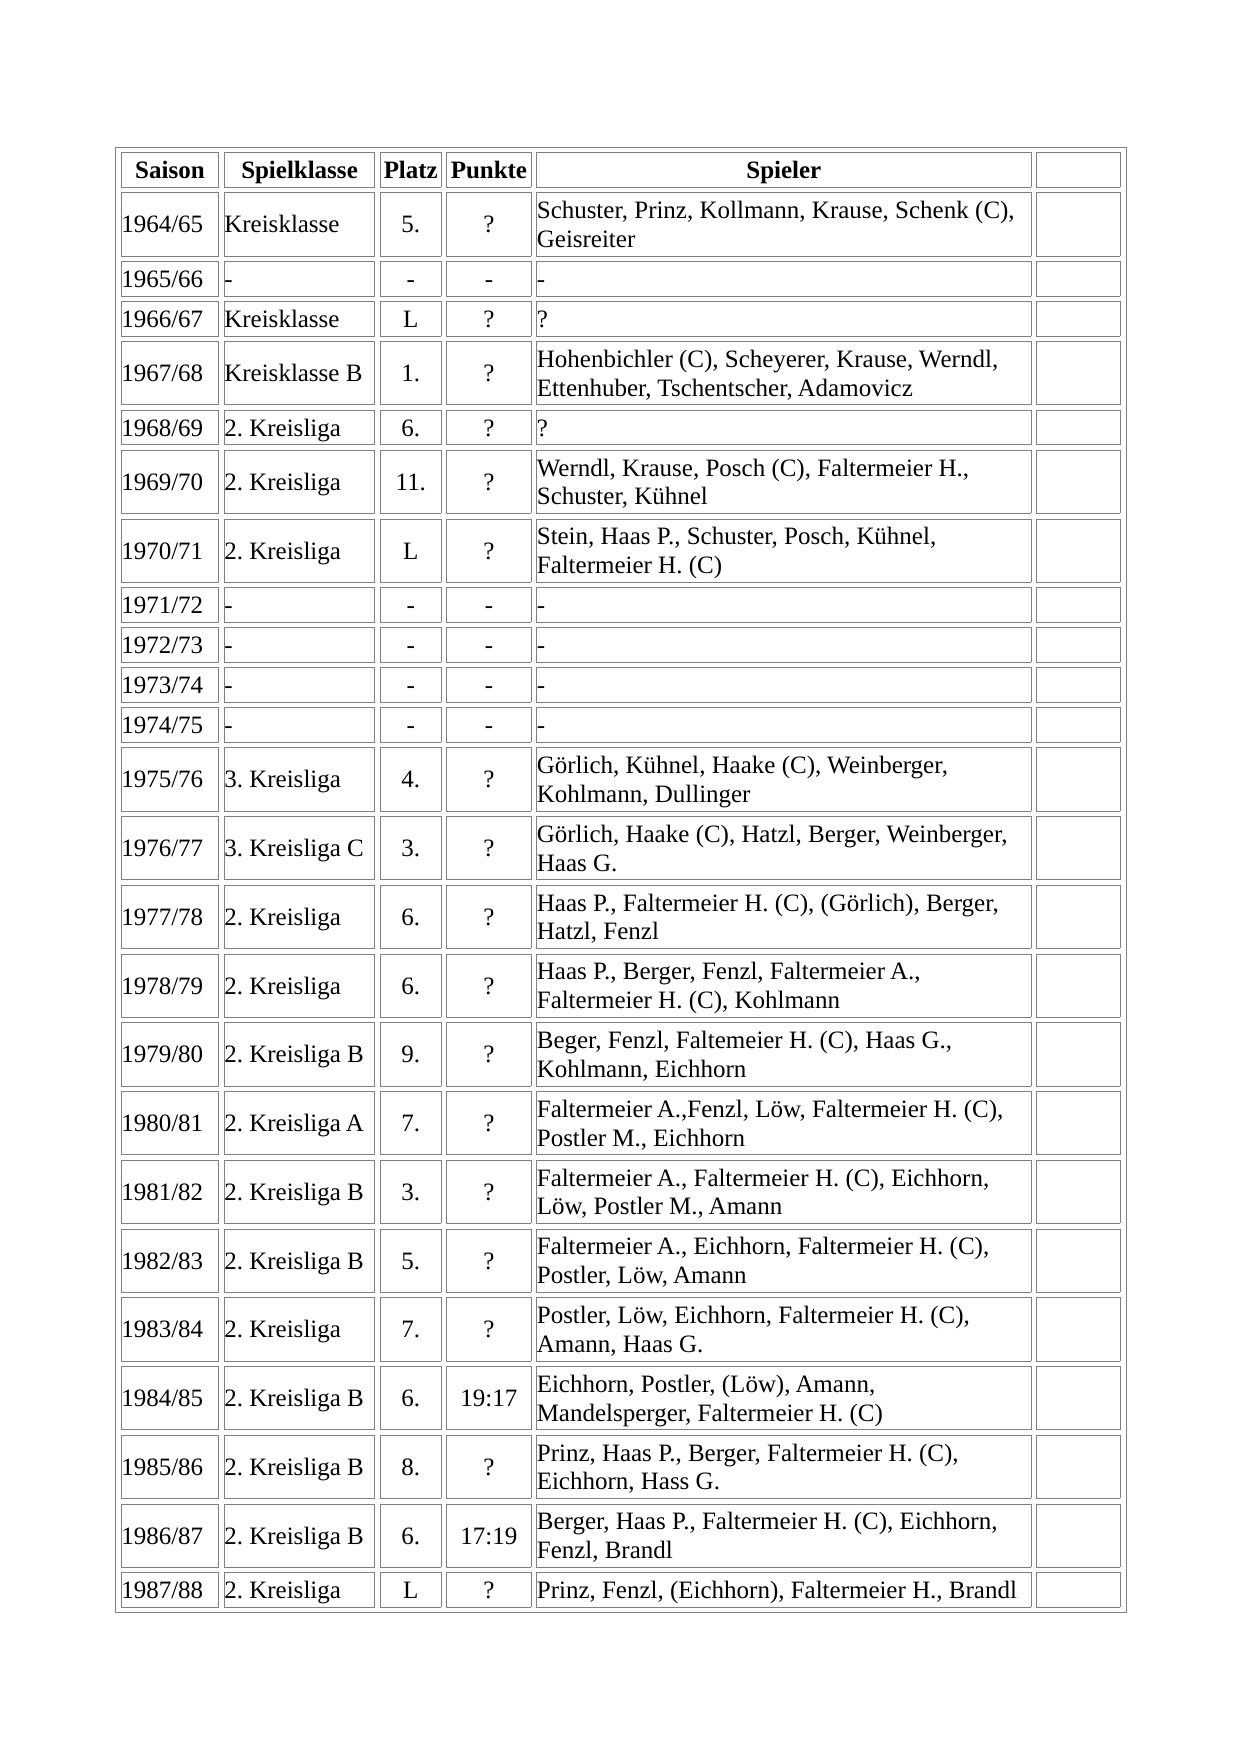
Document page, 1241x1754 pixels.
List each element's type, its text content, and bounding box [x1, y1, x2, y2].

table_cell Kreisklasse B [221, 336, 377, 404]
table_cell 1983/84 [118, 1292, 221, 1361]
table_header Spielklasse [221, 148, 377, 187]
table_cell [1037, 451, 1120, 513]
table_cell - [377, 582, 444, 622]
table_cell [1037, 1161, 1120, 1223]
table_cell [1034, 582, 1123, 622]
table_cell - [447, 708, 531, 742]
table_cell 11. [377, 444, 444, 513]
table_cell [1034, 622, 1123, 662]
table_cell - [377, 702, 444, 742]
table_cell [1034, 256, 1123, 296]
table_cell Prinz, Fenzl, (Eichhorn), Faltermeier H., Brandl [534, 1567, 1033, 1607]
table_cell [1037, 1092, 1120, 1154]
table_cell [1034, 1223, 1123, 1292]
table_cell - [534, 582, 1033, 622]
table_cell Kreisklasse [221, 187, 377, 256]
table_cell 6. [377, 404, 444, 444]
table_cell ? [444, 1017, 534, 1086]
table_cell [1034, 404, 1123, 444]
table_cell ? [444, 811, 534, 879]
table_cell [1037, 342, 1120, 404]
table_cell [1037, 1230, 1120, 1292]
table_cell ? [444, 1292, 534, 1361]
table_cell 1970/71 [118, 513, 221, 582]
table_cell [1034, 1017, 1123, 1086]
table_cell Werndl, Krause, Posch (C), Faltermeier H., Schuster, Kühnel [534, 444, 1033, 513]
table_cell [1037, 748, 1120, 811]
table_cell Kreisklasse [221, 296, 377, 336]
table_cell 4. [377, 742, 444, 811]
table_cell [1034, 296, 1123, 336]
table_cell 9. [377, 1017, 444, 1086]
table_header Saison [118, 148, 221, 187]
table_cell ? [444, 187, 534, 256]
table_cell - [447, 668, 531, 702]
table_cell - [444, 702, 534, 742]
table_cell ? [444, 742, 534, 811]
table_cell [1034, 1154, 1123, 1223]
table_cell - [225, 708, 374, 742]
table_cell ? [444, 404, 534, 444]
table_cell ? [534, 296, 1033, 336]
table_cell 3. [377, 1154, 444, 1223]
table_cell [1037, 411, 1120, 444]
table_cell - [221, 622, 377, 662]
table_cell ? [444, 296, 534, 336]
table_cell [1034, 1292, 1123, 1361]
table_cell [1037, 1573, 1120, 1607]
table_cell 6. [377, 879, 444, 948]
table_cell [1037, 1367, 1120, 1429]
table_cell ? [444, 513, 534, 582]
table_cell 1964/65 [118, 187, 221, 256]
table_cell 3. Kreisliga [221, 742, 377, 811]
table_cell 1980/81 [118, 1086, 221, 1154]
table_header [1034, 148, 1123, 187]
table_cell 2. Kreisliga A [221, 1086, 377, 1154]
table_cell L [377, 1567, 444, 1607]
table_cell - [537, 668, 1031, 702]
table_cell 2. Kreisliga B [221, 1429, 377, 1498]
table_cell ? [444, 444, 534, 513]
table_cell Schuster, Prinz, Kollmann, Krause, Schenk (C), Geisreiter [534, 187, 1033, 256]
table_cell - [225, 588, 374, 622]
table_cell [1034, 811, 1123, 879]
table_cell 2. Kreisliga [221, 1567, 377, 1607]
table_cell Faltermeier A., Faltermeier H. (C), Eichhorn, Löw, Postler M., Amann [534, 1154, 1033, 1223]
table_cell ? [444, 879, 534, 948]
table_cell - [381, 668, 441, 702]
table_cell 2. Kreisliga B [221, 1498, 377, 1567]
table_cell - [534, 662, 1033, 702]
table_cell [1034, 702, 1123, 742]
table_cell [1034, 444, 1123, 513]
table_cell - [537, 262, 1031, 296]
table_cell - [447, 628, 531, 662]
table_cell 1979/80 [118, 1017, 221, 1086]
table_cell 2. Kreisliga [221, 444, 377, 513]
table_cell ? [534, 404, 1033, 444]
table_cell [1034, 1361, 1123, 1429]
table_cell - [381, 708, 441, 742]
table_cell [1034, 1429, 1123, 1498]
table_cell 2. Kreisliga B [221, 1154, 377, 1223]
table_cell - [534, 702, 1033, 742]
table_cell - [444, 582, 534, 622]
table_cell 1972/73 [118, 622, 221, 662]
table_cell L [377, 296, 444, 336]
table_cell 1987/88 [118, 1567, 221, 1607]
table_cell - [377, 256, 444, 296]
table_cell - [537, 588, 1031, 622]
table_cell Görlich, Kühnel, Haake (C), Weinberger, Kohlmann, Dullinger [534, 742, 1033, 811]
table_cell [1034, 1086, 1123, 1154]
table_cell - [534, 622, 1033, 662]
table_cell L [377, 513, 444, 582]
table_cell - [221, 662, 377, 702]
table_cell 2. Kreisliga [221, 404, 377, 444]
table_cell - [534, 256, 1033, 296]
table_cell 19:17 [444, 1361, 534, 1429]
table_cell - [225, 668, 374, 702]
table_cell - [221, 582, 377, 622]
table_cell Görlich, Haake (C), Hatzl, Berger, Weinberger, Haas G. [534, 811, 1033, 879]
table_cell Haas P., Faltermeier H. (C), (Görlich), Berger, Hatzl, Fenzl [534, 879, 1033, 948]
table_cell Faltermeier A.,Fenzl, Löw, Faltermeier H. (C), Postler M., Eichhorn [534, 1086, 1033, 1154]
table_cell ? [444, 1223, 534, 1292]
table_cell [1037, 708, 1120, 742]
table_cell 1977/78 [118, 879, 221, 948]
table_cell 2. Kreisliga [221, 1292, 377, 1361]
table_cell 6. [377, 948, 444, 1017]
table_cell [1037, 1436, 1120, 1498]
table_cell 5. [377, 1223, 444, 1292]
table_cell [1037, 302, 1120, 336]
table_cell [1034, 662, 1123, 702]
table_cell 2. Kreisliga [221, 513, 377, 582]
table_cell Eichhorn, Postler, (Löw), Amann, Mandelsperger, Faltermeier H. (C) [534, 1361, 1033, 1429]
table_cell [1034, 1498, 1123, 1567]
table_cell 8. [377, 1429, 444, 1498]
table_cell 3. [377, 811, 444, 879]
table_cell 1971/72 [118, 582, 221, 622]
table_cell [1037, 955, 1120, 1017]
table_cell ? [444, 1567, 534, 1607]
table_header Punkte [444, 148, 534, 187]
table_cell 5. [377, 187, 444, 256]
table_cell 1973/74 [118, 662, 221, 702]
table_cell 1981/82 [118, 1154, 221, 1223]
table_cell Beger, Fenzl, Faltemeier H. (C), Haas G., Kohlmann, Eichhorn [534, 1017, 1033, 1086]
table_cell ? [444, 336, 534, 404]
table_cell [1037, 520, 1120, 582]
table_cell Berger, Haas P., Faltermeier H. (C), Eichhorn, Fenzl, Brandl [534, 1498, 1033, 1567]
table_cell [1037, 588, 1120, 622]
table_cell Stein, Haas P., Schuster, Posch, Kühnel, Faltermeier H. (C) [534, 513, 1033, 582]
table_cell [1037, 1298, 1120, 1361]
table_cell - [444, 662, 534, 702]
table_cell 1975/76 [118, 742, 221, 811]
table_cell - [381, 628, 441, 662]
table_cell 2. Kreisliga [221, 879, 377, 948]
table_cell 1984/85 [118, 1361, 221, 1429]
table_cell 1. [377, 336, 444, 404]
table_cell 6. [377, 1498, 444, 1567]
table_cell [1037, 886, 1120, 948]
table_header Platz [377, 148, 444, 187]
table_cell 7. [377, 1086, 444, 1154]
table_cell 1982/83 [118, 1223, 221, 1292]
table_cell [1037, 817, 1120, 879]
table_cell - [225, 628, 374, 662]
table_cell [1037, 668, 1120, 702]
table_cell [1034, 879, 1123, 948]
table_cell [1037, 1505, 1120, 1567]
table_cell [1034, 948, 1123, 1017]
table_cell [1037, 628, 1120, 662]
table_cell - [444, 256, 534, 296]
table_cell 1986/87 [118, 1498, 221, 1567]
table_header [1037, 153, 1120, 187]
table_cell [1034, 742, 1123, 811]
table_cell 1967/68 [118, 336, 221, 404]
table_cell 2. Kreisliga B [221, 1223, 377, 1292]
table_cell [1037, 193, 1120, 256]
table_cell 3. Kreisliga C [221, 811, 377, 879]
table_cell 1966/67 [118, 296, 221, 336]
table_cell - [381, 588, 441, 622]
table_cell - [377, 622, 444, 662]
table_header Spieler [534, 148, 1033, 187]
table_cell 1965/66 [118, 256, 221, 296]
table_cell - [225, 262, 374, 296]
table_cell ? [444, 1154, 534, 1223]
table_cell - [447, 588, 531, 622]
table_cell [1034, 336, 1123, 404]
table_cell 2. Kreisliga [221, 948, 377, 1017]
table_cell 17:19 [444, 1498, 534, 1567]
table_cell 2. Kreisliga B [221, 1017, 377, 1086]
table_cell [1034, 1567, 1123, 1607]
table_cell - [221, 256, 377, 296]
table_cell 1985/86 [118, 1429, 221, 1498]
table_cell 2. Kreisliga B [221, 1361, 377, 1429]
table_cell ? [444, 1429, 534, 1498]
table_cell 1976/77 [118, 811, 221, 879]
table_cell 6. [377, 1361, 444, 1429]
table_cell 7. [377, 1292, 444, 1361]
table_cell 1978/79 [118, 948, 221, 1017]
table_cell Postler, Löw, Eichhorn, Faltermeier H. (C), Amann, Haas G. [534, 1292, 1033, 1361]
table_cell - [381, 262, 441, 296]
table_cell 1969/70 [118, 444, 221, 513]
table_cell - [537, 628, 1031, 662]
table_cell [1037, 1023, 1120, 1086]
table_cell ? [444, 1086, 534, 1154]
table_cell Hohenbichler (C), Scheyerer, Krause, Werndl, Ettenhuber, Tschentscher, Adamovicz [534, 336, 1033, 404]
table_cell - [444, 622, 534, 662]
table_cell Haas P., Berger, Fenzl, Faltermeier A., Faltermeier H. (C), Kohlmann [534, 948, 1033, 1017]
table_cell [1034, 187, 1123, 256]
table_cell ? [444, 948, 534, 1017]
table_cell [1037, 262, 1120, 296]
table_cell 1968/69 [118, 404, 221, 444]
table_cell - [377, 662, 444, 702]
table_cell - [447, 262, 531, 296]
table_cell Faltermeier A., Eichhorn, Faltermeier H. (C), Postler, Löw, Amann [534, 1223, 1033, 1292]
table_cell Prinz, Haas P., Berger, Faltermeier H. (C), Eichhorn, Hass G. [534, 1429, 1033, 1498]
table_cell - [537, 708, 1031, 742]
table_cell - [221, 702, 377, 742]
table_cell [1034, 513, 1123, 582]
table_cell 1974/75 [118, 702, 221, 742]
